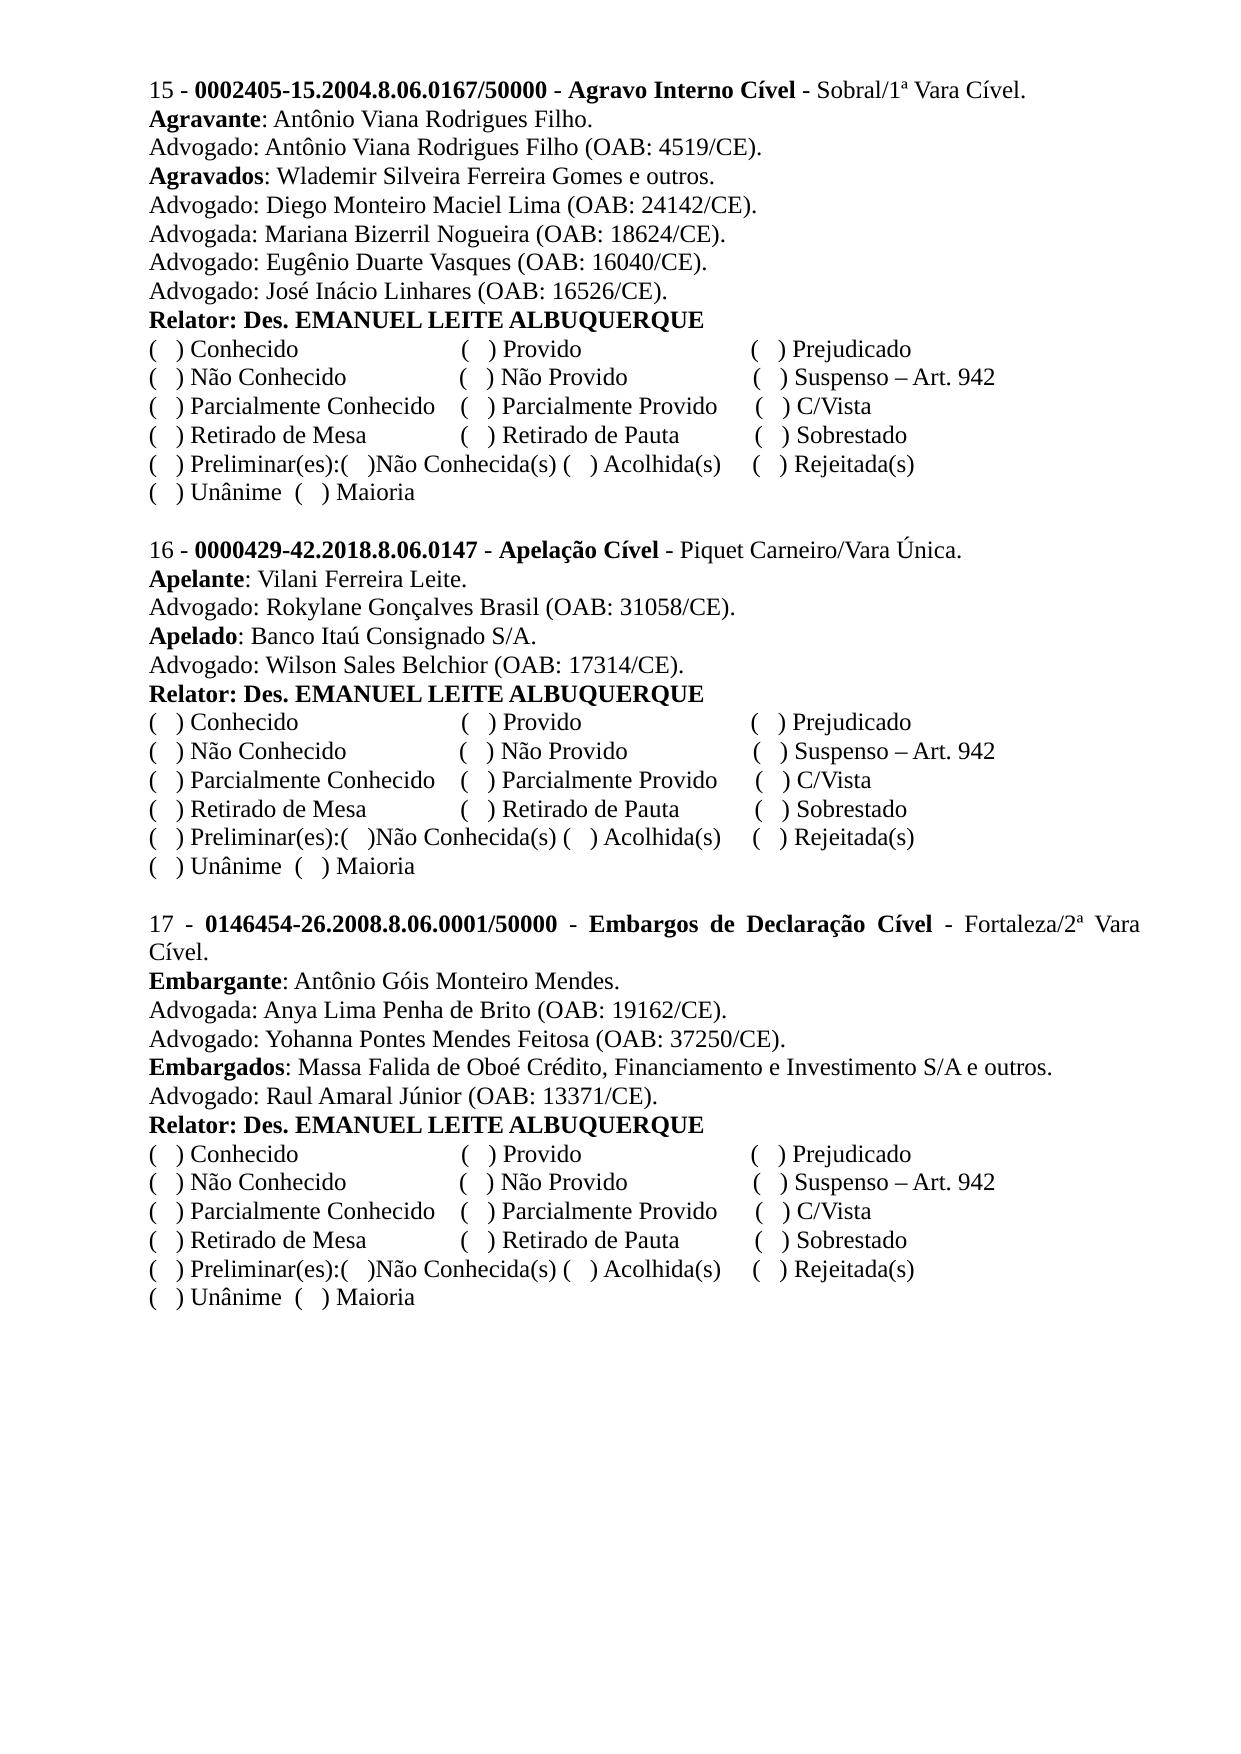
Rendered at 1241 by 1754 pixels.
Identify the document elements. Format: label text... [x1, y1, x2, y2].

text Agravados: Wlademir Silveira Ferreira Gomes e outros. [148, 161, 1141, 190]
text ( ) Retirado de Mesa ( ) Retirado de Pauta ( ) Sobrestado [148, 1225, 1158, 1254]
text ( ) Preliminar(es):( )Não Conhecida(s) ( ) Acolhida(s) ( ) Rejeitada(s) [148, 822, 1158, 851]
text ( ) Não Conhecido ( ) Não Provido ( ) Suspenso – Art. 942 [148, 362, 1158, 391]
text Advogada: Anya Lima Penha de Brito (OAB: 19162/CE). [148, 995, 1141, 1024]
text ( ) Conhecido ( ) Provido ( ) Prejudicado [148, 707, 1141, 736]
text Relator: Des. EMANUEL LEITE ALBUQUERQUE [148, 305, 1141, 334]
text ( ) Retirado de Mesa ( ) Retirado de Pauta ( ) Sobrestado [148, 794, 1158, 822]
text ( ) Parcialmente Conhecido ( ) Parcialmente Provido ( ) C/Vista [148, 1196, 1158, 1225]
text ( ) Parcialmente Conhecido ( ) Parcialmente Provido ( ) C/Vista [148, 391, 1158, 420]
text Advogado: Raul Amaral Júnior (OAB: 13371/CE). [148, 1081, 1141, 1110]
text Embargante: Antônio Góis Monteiro Mendes. [148, 966, 1141, 995]
text ( ) Preliminar(es):( )Não Conhecida(s) ( ) Acolhida(s) ( ) Rejeitada(s) [148, 1254, 1158, 1282]
text Apelante: Vilani Ferreira Leite. [148, 564, 1141, 592]
text ( ) Parcialmente Conhecido ( ) Parcialmente Provido ( ) C/Vista [148, 765, 1158, 794]
text ( ) Conhecido ( ) Provido ( ) Prejudicado [148, 1139, 1141, 1167]
text ( ) Não Conhecido ( ) Não Provido ( ) Suspenso – Art. 942 [148, 736, 1158, 765]
text ( ) Unânime ( ) Maioria [148, 851, 1158, 880]
text ( ) Não Conhecido ( ) Não Provido ( ) Suspenso – Art. 942 [148, 1167, 1158, 1196]
text Apelado: Banco Itaú Consignado S/A. [148, 621, 1141, 650]
text Advogado: Wilson Sales Belchior (OAB: 17314/CE). [148, 650, 1141, 679]
text Embargados: Massa Falida de Oboé Crédito, Financiamento e Investimento S/A e outros. [148, 1052, 1141, 1081]
text Advogado: Diego Monteiro Maciel Lima (OAB: 24142/CE). [148, 190, 1141, 219]
text ( ) Preliminar(es):( )Não Conhecida(s) ( ) Acolhida(s) ( ) Rejeitada(s) [148, 449, 1158, 477]
text Advogado: Rokylane Gonçalves Brasil (OAB: 31058/CE). [148, 592, 1141, 621]
text ( ) Unânime ( ) Maioria [148, 477, 1158, 506]
text ( ) Unânime ( ) Maioria [148, 1282, 1158, 1311]
text 17 - 0146454-26.2008.8.06.0001/50000 - Embargos de Declaração Cível - Fortaleza/2ª Vara Cível. [148, 909, 1141, 966]
text Advogada: Mariana Bizerril Nogueira (OAB: 18624/CE). [148, 219, 1141, 247]
text ( ) Retirado de Mesa ( ) Retirado de Pauta ( ) Sobrestado [148, 420, 1158, 449]
text Advogado: José Inácio Linhares (OAB: 16526/CE). [148, 276, 1141, 305]
text Relator: Des. EMANUEL LEITE ALBUQUERQUE [148, 1110, 1141, 1139]
text Advogado: Antônio Viana Rodrigues Filho (OAB: 4519/CE). [148, 132, 1141, 161]
text Agravante: Antônio Viana Rodrigues Filho. [148, 104, 1141, 132]
text Advogado: Yohanna Pontes Mendes Feitosa (OAB: 37250/CE). [148, 1024, 1141, 1052]
text 15 - 0002405-15.2004.8.06.0167/50000 - Agravo Interno Cível - Sobral/1ª Vara Cível. [148, 75, 1141, 104]
text ( ) Conhecido ( ) Provido ( ) Prejudicado [148, 334, 1141, 362]
text Advogado: Eugênio Duarte Vasques (OAB: 16040/CE). [148, 247, 1141, 276]
text Relator: Des. EMANUEL LEITE ALBUQUERQUE [148, 679, 1141, 707]
text 16 - 0000429-42.2018.8.06.0147 - Apelação Cível - Piquet Carneiro/Vara Única. [148, 535, 1141, 564]
